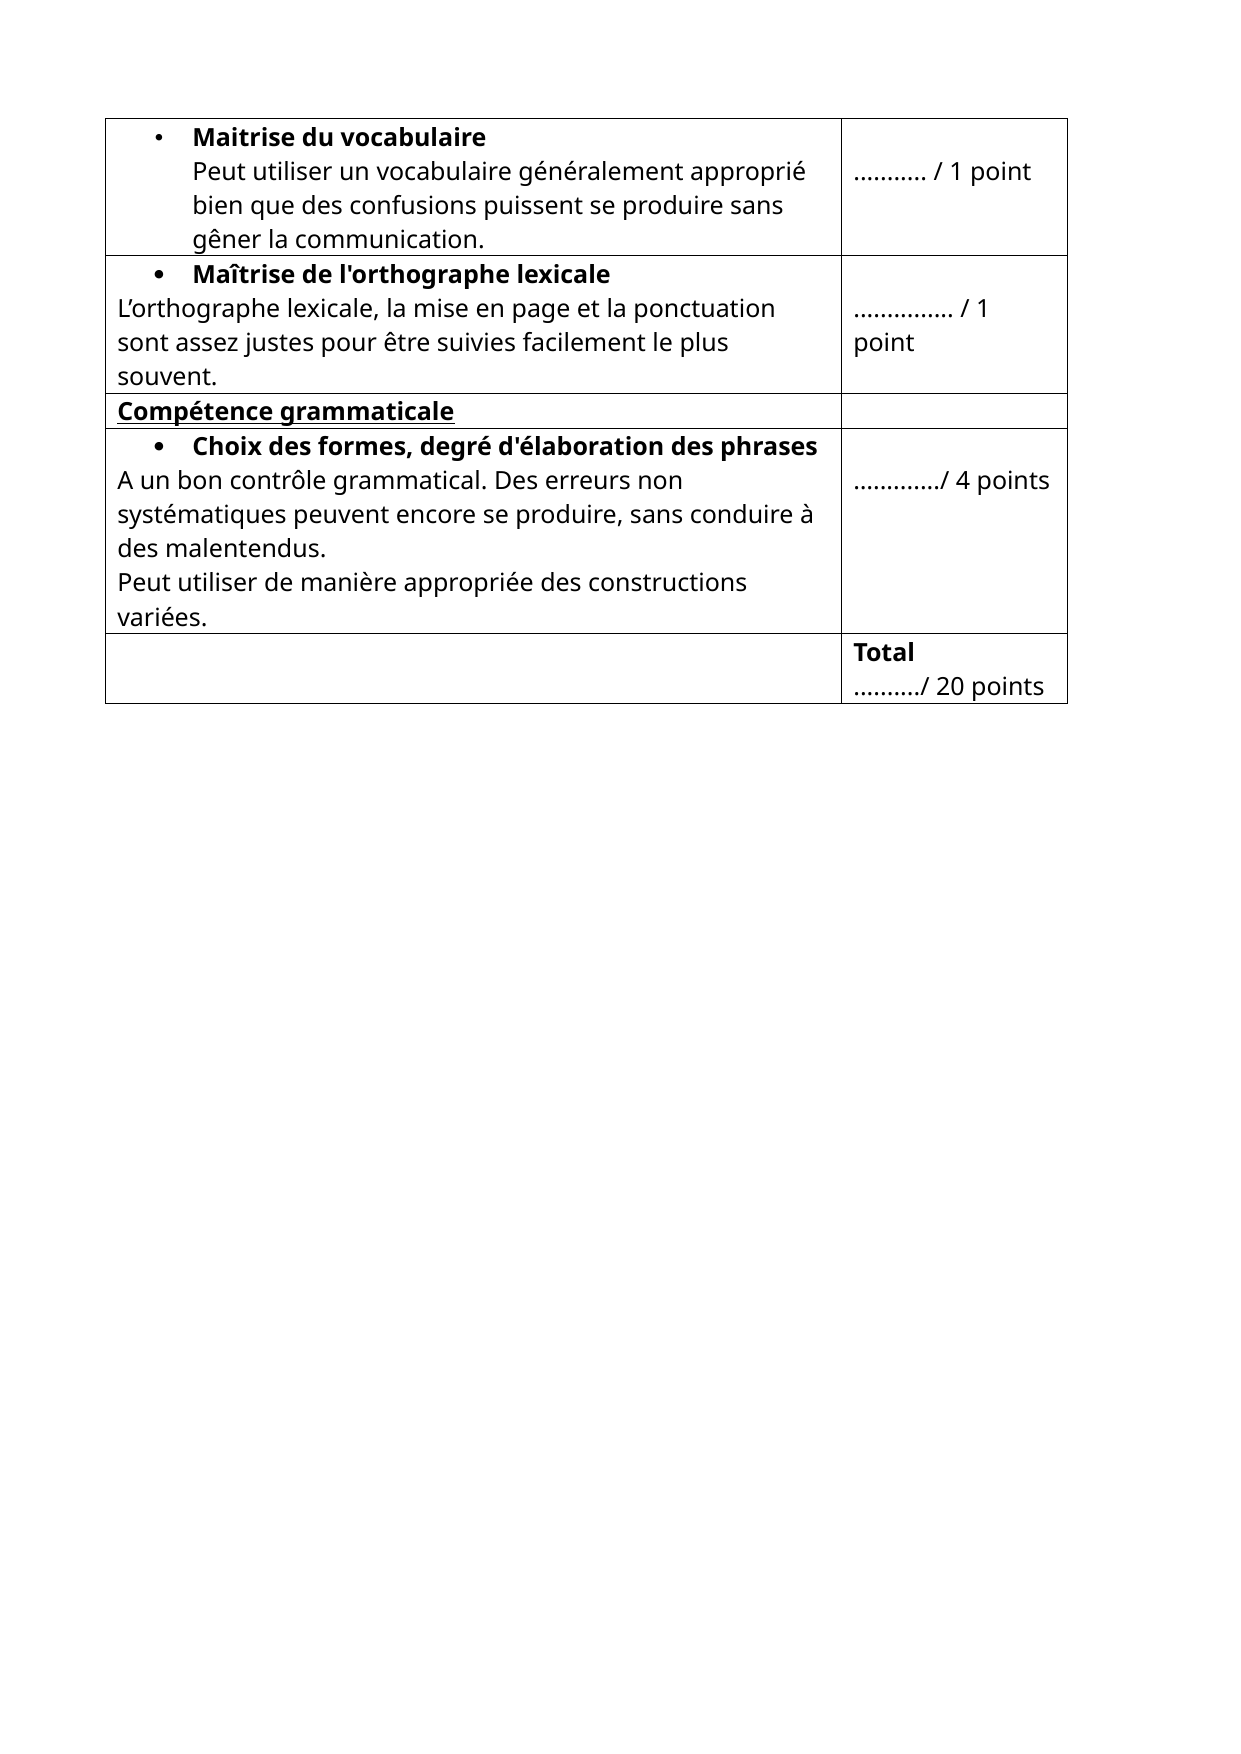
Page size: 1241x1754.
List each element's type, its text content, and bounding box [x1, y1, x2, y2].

table_cell Maitrise du vocabulaire Peut utiliser un vocabulaire généralement approprié bien que des confusions puissent se produire sans gêner la communication. [106, 119, 841, 255]
table_cell [842, 394, 1067, 428]
table_cell ........... / 1 point [842, 119, 1067, 255]
table_cell Maîtrise de l'orthographe lexicale L’orthographe lexicale, la mise en page et la ponctuation sont assez justes pour être suivies facilement le plus souvent. [106, 256, 841, 393]
table_cell Choix des formes, degré d'élaboration des phrases A un bon contrôle grammatical. Des erreurs non systématiques peuvent encore se produire, sans conduire à des malentendus. Peut utiliser de manière appropriée des constructions variées. [106, 429, 841, 633]
table_cell …........../ 4 points [842, 429, 1067, 633]
table_cell Total ........../ 20 points [842, 634, 1067, 702]
table_cell Compétence grammaticale [106, 394, 841, 428]
table_cell ............... / 1 point [842, 256, 1067, 393]
table_cell [106, 634, 841, 702]
